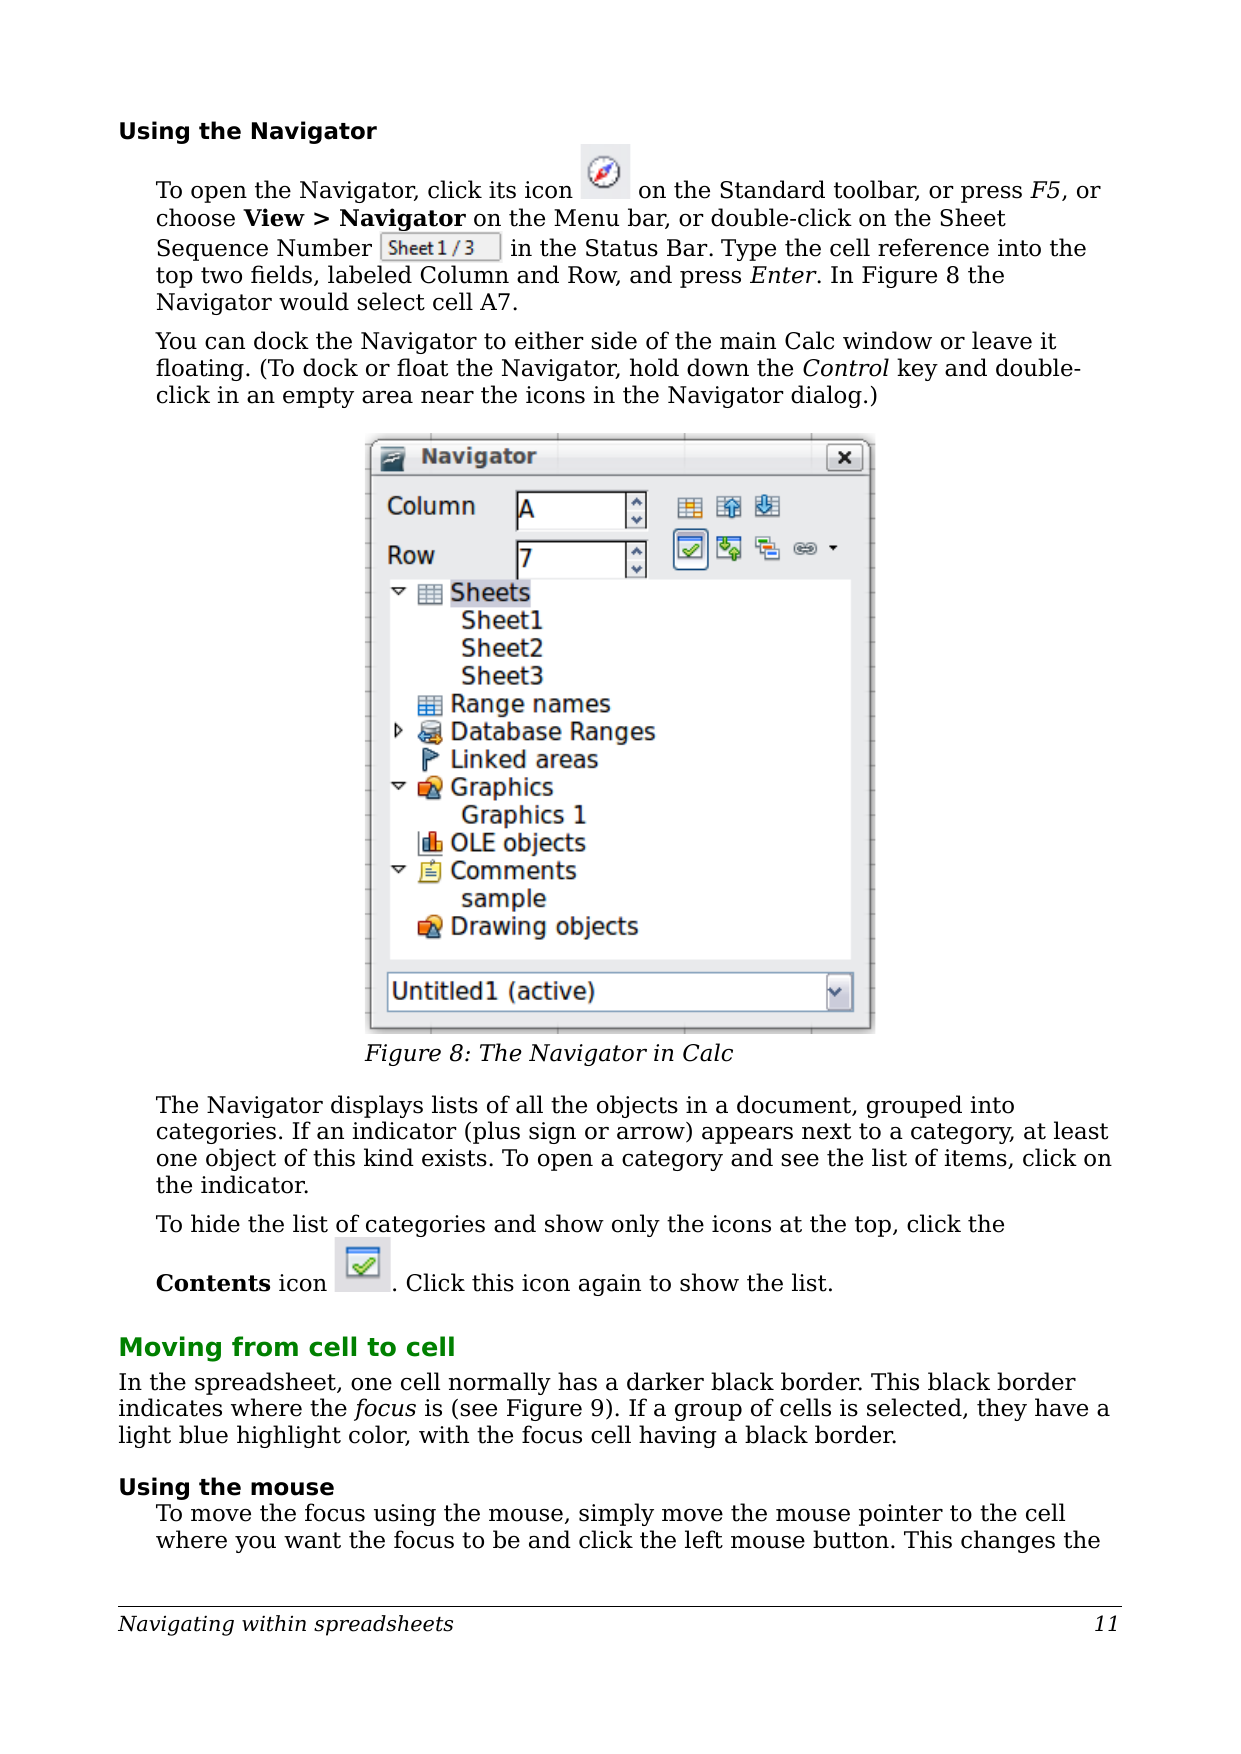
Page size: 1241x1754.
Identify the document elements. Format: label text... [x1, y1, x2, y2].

picture [364, 433, 876, 1034]
text To move the focus using the mouse, simply move the mouse pointer to the cell where you want the focus to be and click the left mouse button. This changes the [156, 1501, 1122, 1554]
picture [334, 1237, 391, 1292]
text In the spreadsheet, one cell normally has a darker black border. This black border indicates where the focus is (see Figure 9). If a group of cells is selected, they have a light blue highlight color, with the focus cell having a black border. [118, 1369, 1122, 1449]
text You can dock the Navigator to either side of the main Calc window or leave it floating. (To dock or float the Navigator, hold down the Control key and double-click in an empty area near the icons in the Navigator dialog.) [156, 328, 1122, 408]
picture [580, 144, 631, 199]
text The Navigator displays lists of all the objects in a document, grouped into categories. If an indicator (plus sign or arrow) appears next to a category, at least one object of this kind exists. To open a category and see the list of items, click on the indicator. [156, 1092, 1122, 1198]
text Using the Navigator [118, 118, 1122, 145]
text Using the mouse [118, 1474, 1122, 1501]
text To open the Navigator, click its icon on the Standard toolbar, or press F5, or choose View > Navigator on the Menu bar, or double-click on the Sheet Sequence Number in the Status Bar. Type the cell reference into the top two fields, labeled Column and Row, and press Enter. In Figure 8 the Navigator would select cell A7. [156, 145, 1122, 316]
subtitle Moving from cell to cell [118, 1333, 1122, 1362]
text Figure 8: The Navigator in Calc [365, 1040, 876, 1067]
picture [379, 231, 503, 263]
text To hide the list of categories and show only the icons at the top, click the Contents icon . Click this icon again to show the list. [156, 1211, 1122, 1297]
